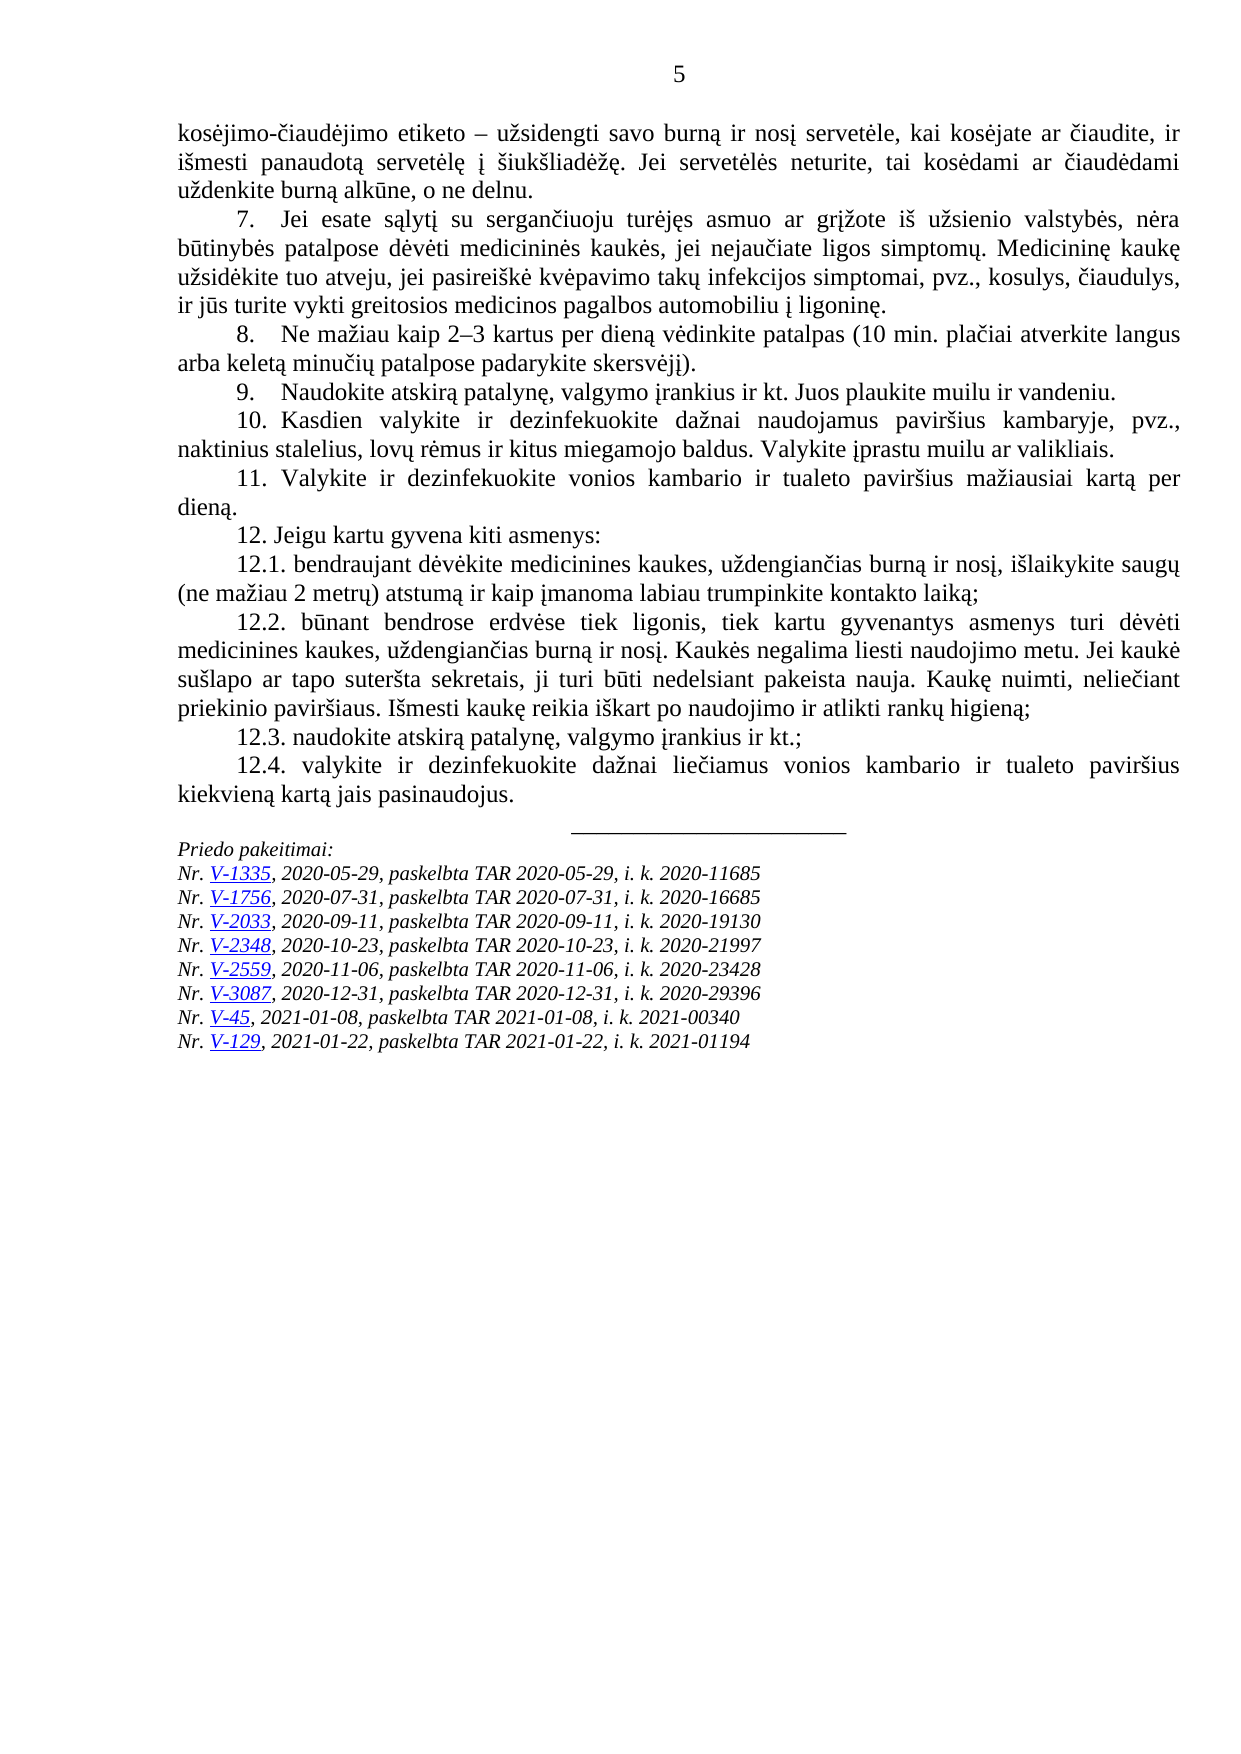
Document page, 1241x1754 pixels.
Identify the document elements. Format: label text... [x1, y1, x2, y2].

text 8. Ne mažiau kaip 2–3 kartus per dieną vėdinkite patalpas (10 min. plačiai atverkite langus arba keletą minučių patalpose padarykite skersvėjį). [177, 319, 1181, 377]
text Nr. V-2348, 2020-10-23, paskelbta TAR 2020-10-23, i. k. 2020-21997 [177, 933, 1181, 957]
text 12.2. būnant bendrose erdvėse tiek ligonis, tiek kartu gyvenantys asmenys turi dėvėti medicinines kaukes, uždengiančias burną ir nosį. Kaukės negalima liesti naudojimo metu. Jei kaukė sušlapo ar tapo suteršta sekretais, ji turi būti nedelsiant pakeista nauja. Kaukę nuimti, neliečiant priekinio paviršiaus. Išmesti kaukę reikia iškart po naudojimo ir atlikti rankų higieną; [177, 607, 1181, 722]
text Nr. V-1756, 2020-07-31, paskelbta TAR 2020-07-31, i. k. 2020-16685 [177, 885, 1181, 909]
text Nr. V-45, 2021-01-08, paskelbta TAR 2021-01-08, i. k. 2021-00340 [177, 1005, 1181, 1029]
text 9. Naudokite atskirą patalynę, valgymo įrankius ir kt. Juos plaukite muilu ir vandeniu. [177, 377, 1181, 406]
text 12.3. naudokite atskirą patalynę, valgymo įrankius ir kt.; [177, 722, 1181, 751]
text 12.4. valykite ir dezinfekuokite dažnai liečiamus vonios kambario ir tualeto paviršius kiekvieną kartą jais pasinaudojus. [177, 751, 1181, 808]
text 12.1. bendraujant dėvėkite medicinines kaukes, uždengiančias burną ir nosį, išlaikykite saugų (ne mažiau 2 metrų) atstumą ir kaip įmanoma labiau trumpinkite kontakto laiką; [177, 549, 1181, 607]
text Nr. V-2033, 2020-09-11, paskelbta TAR 2020-09-11, i. k. 2020-19130 [177, 909, 1181, 933]
text Nr. V-129, 2021-01-22, paskelbta TAR 2021-01-22, i. k. 2021-01194 [177, 1029, 1181, 1053]
text ______________________ [177, 808, 1181, 837]
text 10. Kasdien valykite ir dezinfekuokite dažnai naudojamus paviršius kambaryje, pvz., naktinius stalelius, lovų rėmus ir kitus miegamojo baldus. Valykite įprastu muilu ar valikliais. [177, 406, 1181, 463]
text Priedo pakeitimai: [177, 837, 1181, 861]
text 7. Jei esate sąlytį su sergančiuoju turėjęs asmuo ar grįžote iš užsienio valstybės, nėra būtinybės patalpose dėvėti medicininės kaukės, jei nejaučiate ligos simptomų. Medicininę kaukę užsidėkite tuo atveju, jei pasireiškė kvėpavimo takų infekcijos simptomai, pvz., kosulys, čiaudulys, ir jūs turite vykti greitosios medicinos pagalbos automobiliu į ligoninę. [177, 204, 1181, 319]
text kosėjimo-čiaudėjimo etiketo – užsidengti savo burną ir nosį servetėle, kai kosėjate ar čiaudite, ir išmesti panaudotą servetėlę į šiukšliadėžę. Jei servetėlės neturite, tai kosėdami ar čiaudėdami uždenkite burną alkūne, o ne delnu. [177, 118, 1181, 204]
text 12. Jeigu kartu gyvena kiti asmenys: [177, 521, 1181, 549]
text Nr. V-1335, 2020-05-29, paskelbta TAR 2020-05-29, i. k. 2020-11685 [177, 861, 1181, 885]
text 11. Valykite ir dezinfekuokite vonios kambario ir tualeto paviršius mažiausiai kartą per dieną. [177, 463, 1181, 521]
text Nr. V-3087, 2020-12-31, paskelbta TAR 2020-12-31, i. k. 2020-29396 [177, 981, 1181, 1005]
text Nr. V-2559, 2020-11-06, paskelbta TAR 2020-11-06, i. k. 2020-23428 [177, 957, 1181, 981]
